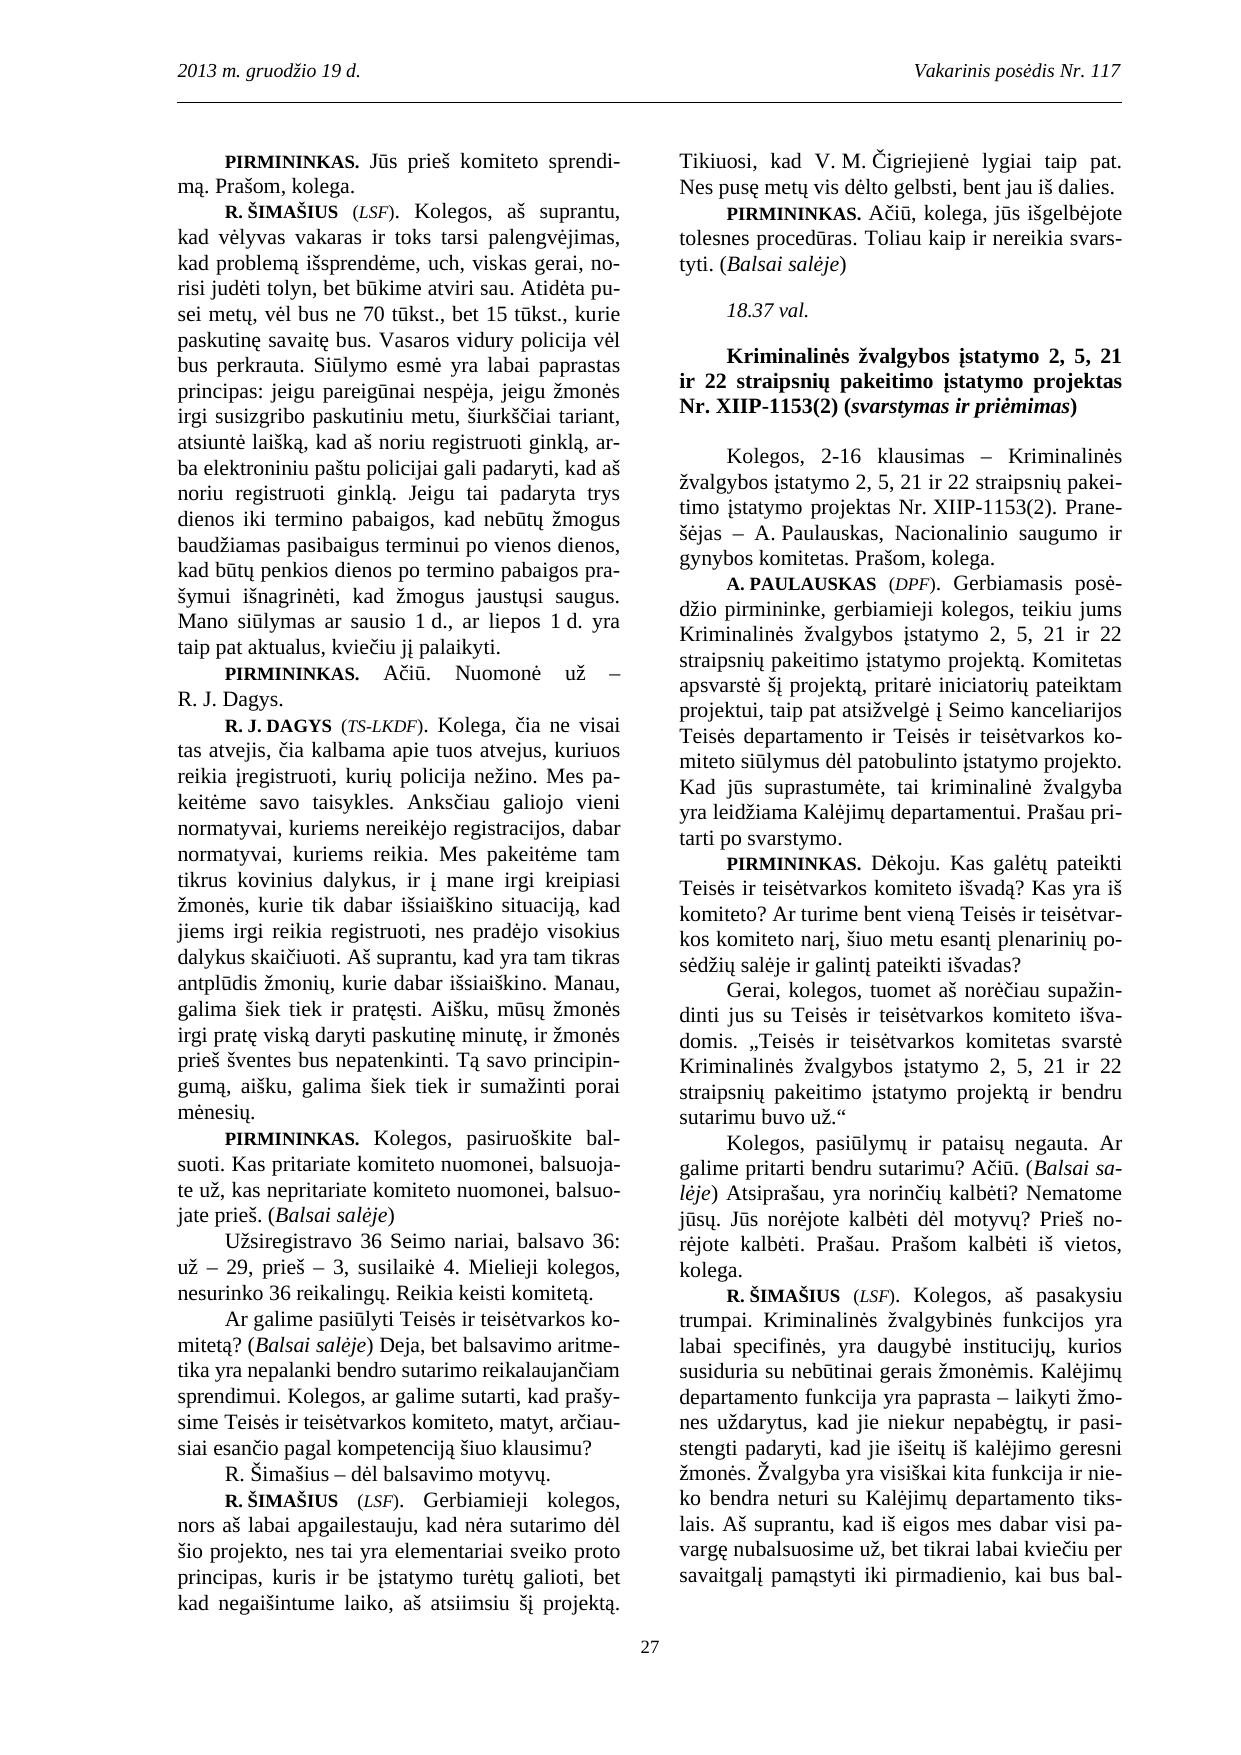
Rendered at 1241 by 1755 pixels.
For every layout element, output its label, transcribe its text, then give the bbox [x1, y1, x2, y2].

text PIRMININKAS. Ačiū, ko­le­ga, jūs iš­gel­bė­jo­te to­les­nes pro­ce­dū­ras. To­liau kaip ir ne­rei­kia svars­ty­ti. (Bal­sai sa­lė­je) [679, 199, 1122, 277]
text Ko­le­gos, 2-16 klau­si­mas – Kri­mi­na­li­nės žval­gy­bos įsta­ty­mo 2, 5, 21 ir 22 straips­nių pa­kei­ti­mo įsta­ty­mo pro­jek­tas Nr. XIIP-1153(2). Pra­ne­šė­jas – A. Pau­laus­kas, Na­cio­na­li­nio sau­gu­mo ir gy­ny­bos ko­mi­te­tas. Pra­šom, ko­le­ga. [679, 443, 1122, 571]
text Už­si­re­gist­ra­vo 36 Sei­mo na­riai, bal­sa­vo 36: už – 29, prieš – 3, su­si­lai­kė 4. Mie­lie­ji ko­le­gos, ne­su­rin­ko 36 rei­ka­lin­gų. Rei­kia keis­ti ko­mi­te­tą. [177, 1228, 620, 1306]
text Ko­le­gos, pa­siū­ly­mų ir pa­tai­sų ne­gau­ta. Ar ga­li­me pri­tar­ti ben­dru su­ta­ri­mu? Ačiū. (Bal­sai sa­lė­je) At­si­pra­šau, yra no­rin­čių kal­bė­ti? Ne­ma­to­me jū­sų. Jūs no­rė­jo­te kal­bė­ti dėl mo­ty­vų? Prieš no­rėjo­te kal­bė­ti. Pra­šau. Pra­šom kal­bė­ti iš vie­tos, ko­le­ga. [679, 1130, 1122, 1282]
text R. Ši­ma­šius – dėl bal­sa­vi­mo mo­ty­vų. [177, 1461, 620, 1486]
text PIRMININKAS. Dė­ko­ju. Kas ga­lė­tų pa­teik­ti Tei­sės ir tei­sėt­var­kos ko­mi­te­to iš­va­dą? Kas yra iš ko­mi­te­to? Ar tu­ri­me bent vie­ną Tei­sės ir tei­sėt­var­kos ko­mi­te­to na­rį, šiuo me­tu esan­tį ple­na­ri­nių po­sė­džių sa­lė­je ir ga­lin­tį pa­teik­ti iš­va­das? [679, 850, 1122, 977]
text 18.37 val. [726, 298, 1122, 322]
text Ge­rai, ko­le­gos, tuo­met aš no­rė­čiau su­pa­žin­din­ti jus su Tei­sės ir tei­sėt­var­kos ko­mi­te­to iš­va­domis. „Tei­sės ir tei­sėt­var­kos ko­mi­te­tas svars­tė Kri­mi­na­li­nės žval­gy­bos įsta­ty­mo 2, 5, 21 ir 22 strai­ps­nių pa­kei­ti­mo įsta­ty­mo pro­jek­tą ir ben­dru su­ta­ri­mu bu­vo už.“ [679, 977, 1122, 1130]
text R. ŠIMAŠIUS (LSF). Ko­le­gos, aš pa­sa­ky­siu trum­pai. Kri­mi­na­li­nės žval­gy­bi­nės funk­ci­jos yra la­bai spe­ci­fi­nės, yra dau­gy­bė ins­ti­tu­ci­jų, ku­rios su­si­du­ria su ne­bū­ti­nai ge­rais žmo­nė­mis. Ka­lė­ji­mų de­par­ta­men­to funk­ci­ja yra pa­pras­ta – lai­ky­ti žmo­nes už­da­ry­tus, kad jie nie­kur ne­pa­bėg­tų, ir pa­si­steng­ti pa­da­ry­ti, kad jie iš­ei­tų iš ka­lė­ji­mo ge­res­ni žmo­nės. Žval­gy­ba yra vi­siš­kai ki­ta funk­ci­ja ir nie­ko ben­dra ne­tu­ri su Ka­lė­ji­mų de­par­ta­men­to tiks­lais. Aš su­pran­tu, kad iš ei­gos mes da­bar vi­si pa­var­gę nu­bal­suo­si­me už, bet tik­rai la­bai kvie­čiu per sa­vait­ga­lį pa­mąs­ty­ti iki pir­ma­die­nio, kai bus bal­ [679, 1282, 1122, 1587]
text A. PAULAUSKAS (DPF). Ger­bia­ma­sis po­sė­džio pir­mi­nin­ke, ger­bia­mie­ji ko­le­gos, tei­kiu jums Kri­mi­na­li­nės žval­gy­bos įsta­ty­mo 2, 5, 21 ir 22 straips­nių pa­kei­ti­mo įsta­ty­mo pro­jek­tą. Ko­mi­te­tas ap­svars­tė šį pro­jek­tą, pri­ta­rė ini­cia­to­rių pa­teik­tam pro­jek­tui, taip pat at­si­žvel­gė į Sei­mo kan­ce­lia­ri­jos Tei­sės de­par­ta­men­to ir Tei­sės ir tei­sėt­var­kos ko­mi­te­to siū­ly­mus dėl pa­to­bu­lin­to įsta­ty­mo pro­jek­to. Kad jūs su­pras­tu­mė­te, tai kri­mi­na­li­nė žval­gy­ba yra lei­džia­ma Ka­lė­ji­mų de­par­ta­men­tui. Pra­šau pri­tar­ti po svars­ty­mo. [679, 571, 1122, 850]
text R. ŠIMAŠIUS (LSF). Ko­le­gos, aš su­pran­tu, kad vė­ly­vas va­ka­ras ir toks tar­si pa­leng­vė­ji­mas, kad pro­ble­mą iš­spren­dė­me, uch, vis­kas ge­rai, no­ri­si ju­dė­ti to­lyn, bet bū­ki­me at­vi­ri sau. Ati­dė­ta pu­sei me­tų, vėl bus ne 70 tūkst., bet 15 tūkst., ku­rie pas­ku­ti­nę sa­vai­tę bus. Va­sa­ros vi­du­ry po­li­ci­ja vėl bus per­krau­ta. Siū­ly­mo es­mė yra la­bai pa­pras­tas prin­ci­pas: jei­gu pa­rei­gū­nai ne­spė­ja, jei­gu žmo­nės ir­gi su­siz­gri­bo pas­ku­ti­niu me­tu, šiurkš­čiai ta­riant, at­siun­tė laiš­ką, kad aš no­riu re­gist­ruo­ti gin­klą, ar­ba elek­tro­ni­niu paš­tu po­li­ci­jai ga­li pa­da­ry­ti, kad aš no­riu re­gist­ruo­ti gin­klą. Jei­gu tai pa­da­ry­ta trys die­nos iki ter­mi­no pa­bai­gos, kad ne­bū­tų žmo­gus bau­džia­mas pa­si­bai­gus ter­mi­nui po vie­nos die­nos, kad bū­tų pen­kios die­nos po ter­mi­no pa­bai­gos pra­šy­mui iš­nag­ri­nė­ti, kad žmo­gus jaus­tų­si sau­gus. Ma­no siū­ly­mas ar sau­sio 1 d., ar lie­pos 1 d. yra taip pat ak­tu­a­lus, kvie­čiu jį pa­lai­ky­ti. [177, 198, 620, 660]
text PIRMININKAS. Jūs prieš ko­mi­te­to spren­di­mą. Pra­šom, ko­le­ga. [177, 148, 620, 198]
text R. ŠIMAŠIUS (LSF). Ger­bia­mie­ji ko­le­gos, nors aš la­bai ap­gai­les­tau­ju, kad nė­ra su­ta­ri­mo dėl šio pro­jek­to, nes tai yra ele­men­ta­riai svei­ko pro­to prin­ci­pas, ku­ris ir be įsta­ty­mo tu­rė­tų ga­lio­ti, bet kad ne­gai­šin­tu­me lai­ko, aš at­si­im­siu šį pro­jek­tą. [177, 1486, 620, 1616]
text Ti­kiuo­si, kad V. M. Čig­rie­jie­nė ly­giai taip pat. Nes pu­sę me­tų vis dėl­to gelbs­ti, bent jau iš da­lies. [679, 148, 1122, 199]
text R. J. DAGYS (TS-LKDF). Ko­le­ga, čia ne vi­sai tas at­ve­jis, čia kal­ba­ma apie tuos at­ve­jus, ku­riuos rei­kia įre­gist­ruo­ti, ku­rių po­li­ci­ja ne­ži­no. Mes pa­kei­tė­me sa­vo tai­syk­les. Anks­čiau ga­lio­jo vie­ni nor­ma­ty­vai, ku­riems ne­rei­kė­jo re­gist­ra­ci­jos, da­bar nor­ma­ty­vai, ku­riems rei­kia. Mes pa­kei­tė­me tam tik­rus ko­vi­nius da­ly­kus, ir į ma­ne ir­gi krei­pia­si žmo­nės, ku­rie tik da­bar iš­si­aiš­ki­no si­tu­a­ci­ją, kad jiems ir­gi rei­kia re­gist­ruo­ti, nes pra­dė­jo vi­so­kius da­ly­kus skai­čiuo­ti. Aš su­pran­tu, kad yra tam tik­ras ant­plū­dis žmo­nių, ku­rie da­bar iš­si­aiš­ki­no. Ma­nau, ga­li­ma šiek tiek ir pra­tęs­ti. Aiš­ku, mū­sų žmo­nės ir­gi pra­tę vis­ką da­ry­ti pas­ku­ti­nę mi­nu­tę, ir žmo­nės prieš šven­tes bus ne­pa­ten­kin­ti. Tą sa­vo prin­ci­pin­gu­mą, aiš­ku, ga­li­ma šiek tiek ir su­ma­žin­ti po­rai mė­ne­sių. [177, 711, 620, 1125]
text PIRMININKAS. Ačiū. Nuo­mo­nė už – R. J. Da­gys. [177, 660, 620, 711]
text PIRMININKAS. Ko­le­gos, pa­si­ruoš­ki­te bal­suo­ti. Kas pri­ta­ria­te ko­mi­te­to nuo­mo­nei, bal­suo­ja­te už, kas ne­pri­ta­ria­te ko­mi­te­to nuo­mo­nei, bal­suo­ja­te prieš. (Bal­sai sa­lė­je) [177, 1125, 620, 1228]
text Kri­mi­na­li­nės žval­gy­bos įsta­ty­mo 2, 5, 21 ir 22 straips­nių pa­kei­ti­mo įsta­ty­mo pro­jek­tas Nr. XIIP-1153(2) (svars­ty­mas ir pri­ėmi­mas) [679, 343, 1122, 418]
text Ar ga­li­me pa­siū­ly­ti Tei­sės ir tei­sėt­var­kos ko­mi­te­tą? (Bal­sai sa­lė­je) De­ja, bet bal­sa­vi­mo arit­me­ti­ka yra ne­pa­lan­ki ben­dro su­ta­ri­mo rei­ka­lau­jan­čiam spren­di­mui. Ko­le­gos, ar ga­li­me su­tar­ti, kad pra­šy­si­me Tei­sės ir tei­sėt­var­kos ko­mi­te­to, ma­tyt, ar­čiau­siai esan­čio pa­gal kom­pe­ten­ci­ją šiuo klau­si­mu? [177, 1306, 620, 1461]
